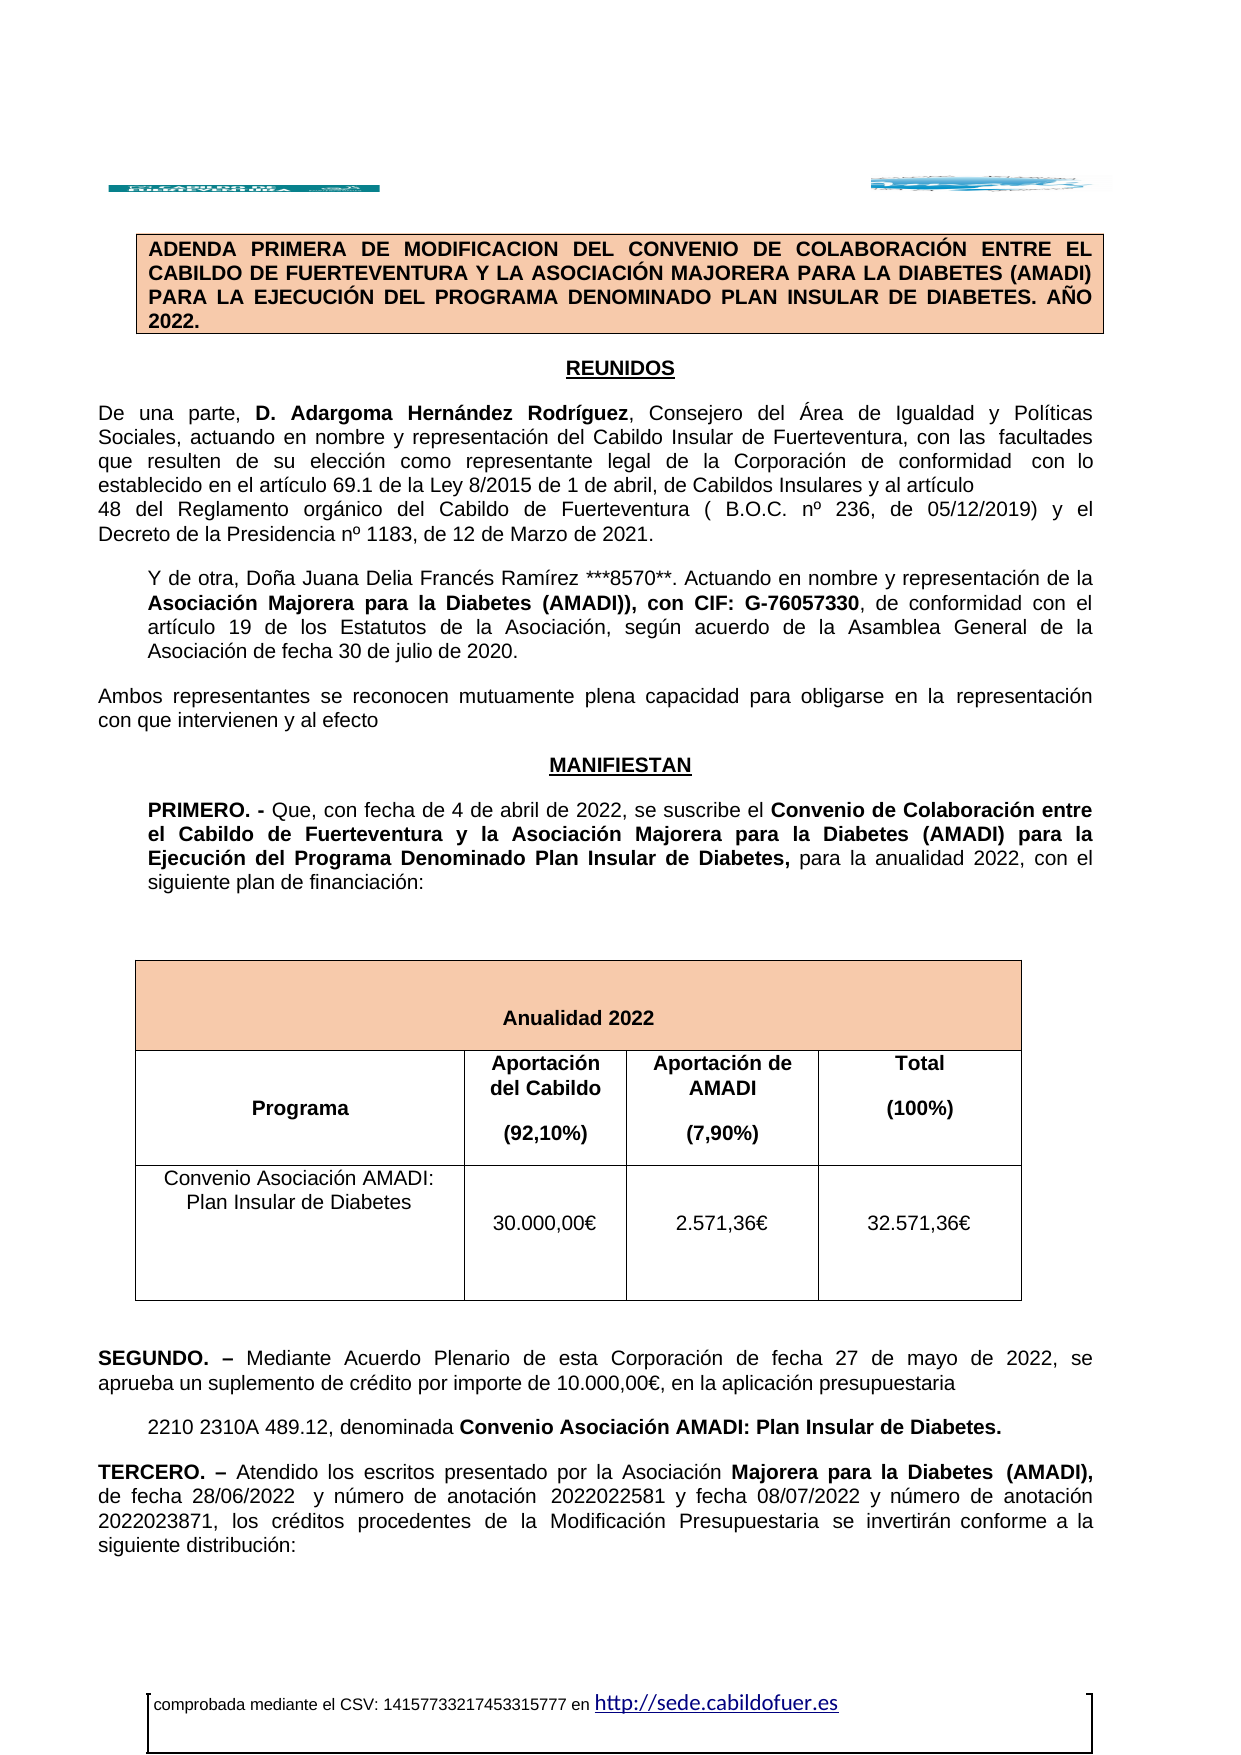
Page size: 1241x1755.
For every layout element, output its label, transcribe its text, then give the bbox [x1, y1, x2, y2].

table_cell 32.571,36€ [819, 1166, 1021, 1300]
text ADENDA PRIMERA DE MODIFICACION DEL CONVENIO DE COLABORACIÓN ENTRE EL CABILDO DE FUERTEVENTURA Y LA ASOCIACIÓN MAJORERA PARA LA DIABETES (AMADI) PARA LA EJECUCIÓN DEL PROGRAMA DENOMINADO PLAN INSULAR DE DIABETES. AÑO 2022. [148, 237, 1092, 333]
table_cell Total (100%) [819, 1051, 1021, 1165]
text TERCERO. – Atendido los escritos presentado por la Asociación Majorera para la Diabetes (AMADI), de fecha 28/06/2022 y número de anotación 2022022581 y fecha 08/07/2022 y número de anotación 2022023871, los créditos procedentes de la Modificación Presupuestaria se invertirán conforme a la siguiente distribución: [98, 1460, 1093, 1557]
table_cell 30.000,00€ [465, 1166, 626, 1300]
text PRIMERO. - Que, con fecha de 4 de abril de 2022, se suscribe el Convenio de Colaboración entre el Cabildo de Fuerteventura y la Asociación Majorera para la Diabetes (AMADI) para la Ejecución del Programa Denominado Plan Insular de Diabetes, para la anualidad 2022, con el siguiente plan de financiación: [148, 797, 1093, 894]
text SEGUNDO. – Mediante Acuerdo Plenario de esta Corporación de fecha 27 de mayo de 2022, se aprueba un suplemento de crédito por importe de 10.000,00€, en la aplicación presupuestaria [98, 1346, 1093, 1394]
table_cell Convenio Asociación AMADI: Plan Insular de Diabetes [136, 1166, 464, 1300]
table_cell Aportación de AMADI (7,90%) [627, 1051, 818, 1165]
table_cell Aportación del Cabildo (92,10%) [465, 1051, 626, 1165]
table_header Anualidad 2022 [136, 961, 1021, 1050]
table_cell 2.571,36€ [627, 1166, 818, 1300]
text Y de otra, Doña Juana Delia Francés Ramírez ***8570**. Actuando en nombre y representación de la Asociación Majorera para la Diabetes (AMADI)), con CIF: G-76057330, de conformidad con el artículo 19 de los Estatutos de la Asociación, según acuerdo de la Asamblea General de la Asociación de fecha 30 de julio de 2020. [147, 566, 1093, 663]
subtitle REUNIDOS [547, 356, 694, 380]
picture [871, 175, 1113, 192]
text De una parte, D. Adargoma Hernández Rodríguez, Consejero del Área de Igualdad y Políticas Sociales, actuando en nombre y representación del Cabildo Insular de Fuerteventura, con las facultades que resulten de su elección como representante legal de la Corporación de conformidad con lo establecido en el artículo 69.1 de la Ley 8/2015 de 1 de abril, de Cabildos Insulares y al artículo [98, 401, 1093, 497]
picture [108, 185, 380, 192]
text 2210 2310A 489.12, denominada Convenio Asociación AMADI: Plan Insular de Diabetes. [147, 1415, 1124, 1439]
text 48 del Reglamento orgánico del Cabildo de Fuerteventura ( B.O.C. nº 236, de 05/12/2019) y el Decreto de la Presidencia nº 1183, de 12 de Marzo de 2021. [98, 497, 1093, 545]
text Ambos representantes se reconocen mutuamente plena capacidad para obligarse en la representación con que intervienen y al efecto [98, 684, 1093, 732]
subtitle MANIFIESTAN [547, 753, 694, 777]
table_cell Programa [136, 1051, 464, 1165]
